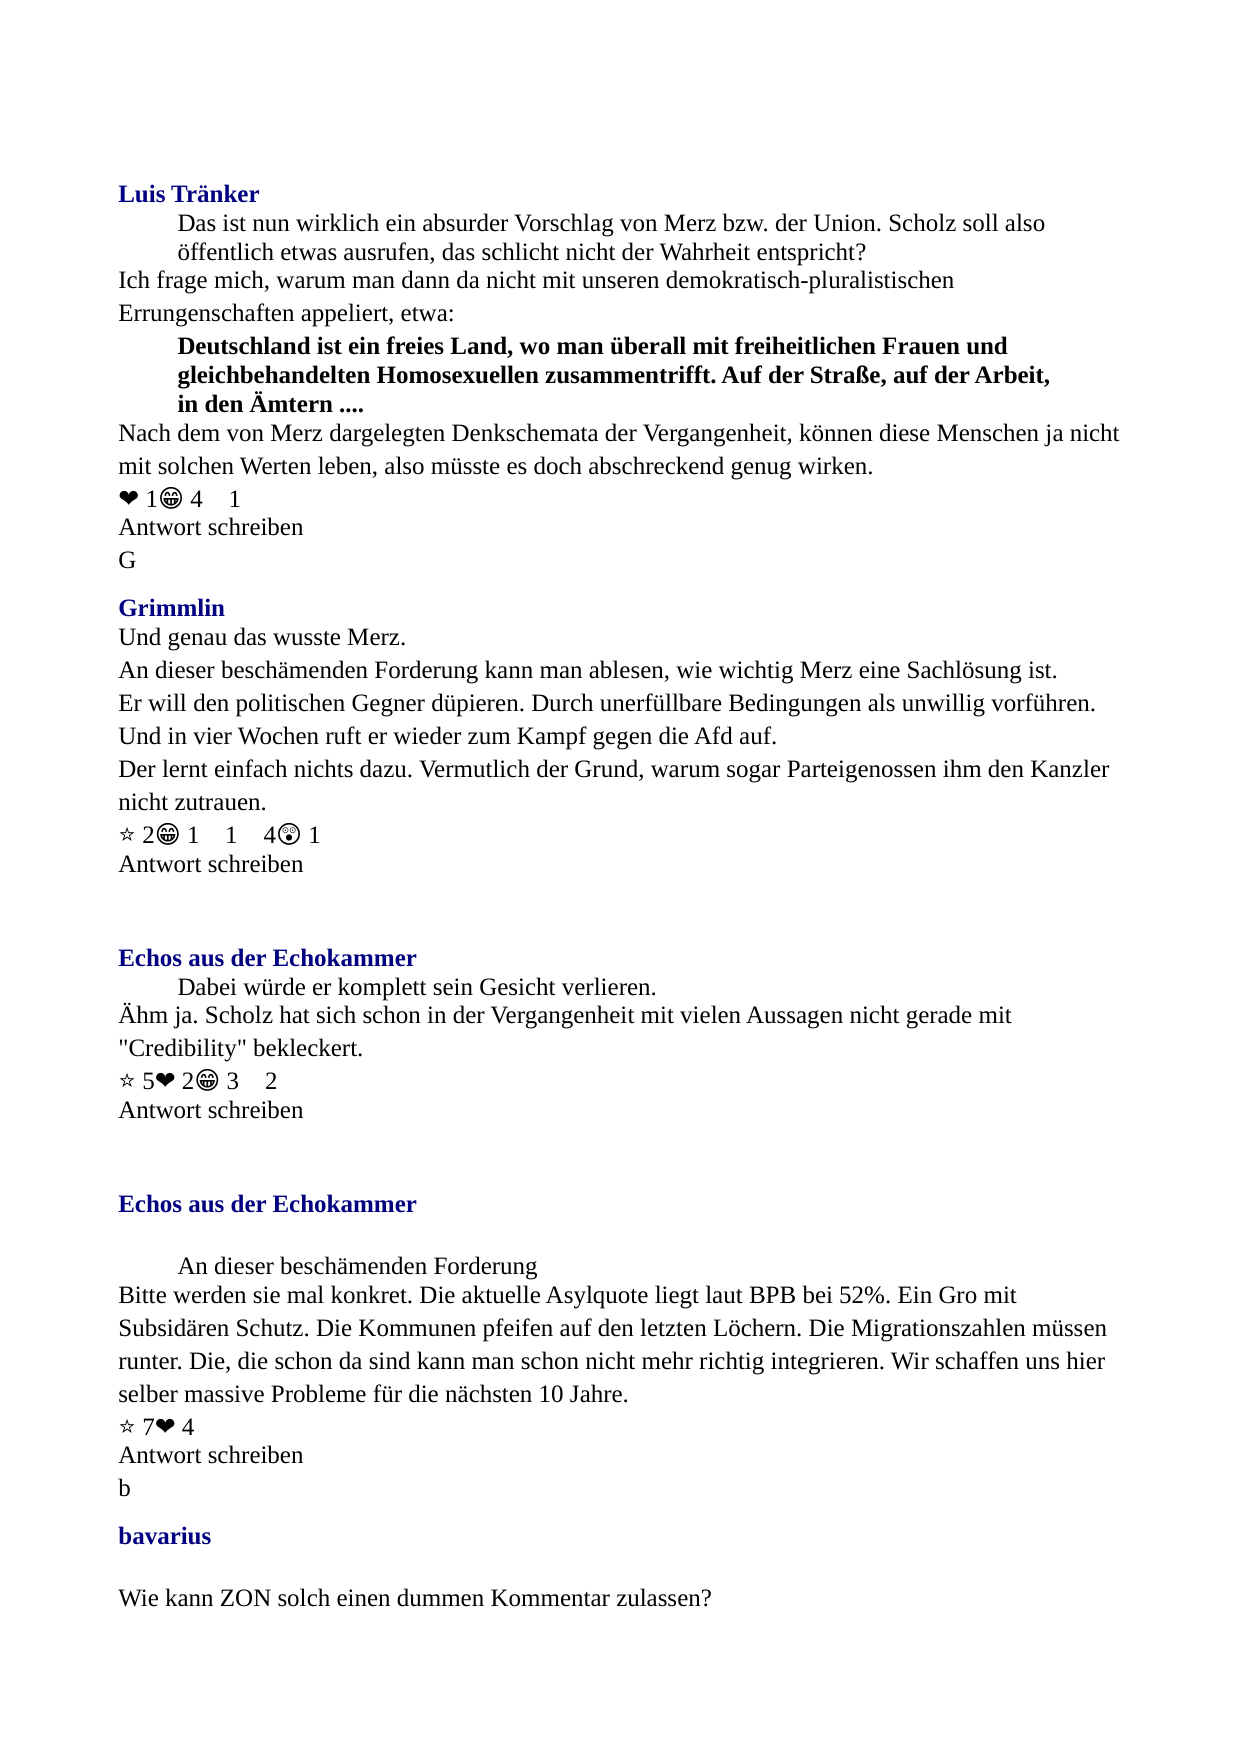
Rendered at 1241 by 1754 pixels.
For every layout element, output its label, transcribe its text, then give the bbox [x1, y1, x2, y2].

text Das ist nun wirklich ein absurder Vorschlag von Merz bzw. der Union. Scholz soll also öffentlich etwas ausrufen, das schlicht nicht der Wahrheit entspricht? [177, 208, 1063, 265]
text Ich frage mich, warum man dann da nicht mit unseren demokratisch-pluralistischen Errungenschaften appeliert, etwa: [118, 265, 1122, 327]
text b [118, 1473, 1122, 1502]
text ⭐️ 2😁 1🙁 1🤨 4😲 1 [118, 820, 1122, 849]
text G [118, 546, 1122, 574]
subtitle Echos aus der Echokammer [118, 1189, 1122, 1218]
text Bitte werden sie mal konkret. Die aktuelle Asylquote liegt laut BPB bei 52%. Ein Gro mit Subsidären Schutz. Die Kommunen pfeifen auf den letzten Löchern. Die Migrationszahlen müssen runter. Die, die schon da sind kann man schon nicht mehr richtig integrieren. Wir schaffen uns hier selber massive Probleme für die nächsten 10 Jahre. [118, 1280, 1122, 1407]
text An dieser beschämenden Forderung kann man ablesen, wie wichtig Merz eine Sachlösung ist. [118, 655, 1122, 684]
text Antwort schreiben [118, 849, 1122, 877]
text Der lernt einfach nichts dazu. Vermutlich der Grund, warum sogar Parteigenossen ihm den Kanzler nicht zutrauen. [118, 754, 1122, 816]
text Wie kann ZON solch einen dummen Kommentar zulassen? [118, 1583, 1122, 1612]
subtitle Luis Tränker [118, 179, 1122, 208]
subtitle bavarius [118, 1521, 1122, 1550]
text Er will den politischen Gegner düpieren. Durch unerfüllbare Bedingungen als unwillig vorführen. [118, 688, 1122, 717]
text Und genau das wusste Merz. [118, 622, 1122, 651]
text Antwort schreiben [118, 1441, 1122, 1469]
text Antwort schreiben [118, 1095, 1122, 1124]
subtitle Echos aus der Echokammer [118, 943, 1122, 972]
subtitle Grimmlin [118, 593, 1122, 622]
text ❤️ 1😁 4🤨 1 [118, 484, 1122, 512]
text ⭐️ 5❤️ 2😁 3🤨 2 [118, 1066, 1122, 1095]
text ⭐️ 7❤️ 4 [118, 1412, 1122, 1441]
text An dieser beschämenden Forderung [177, 1251, 1063, 1280]
text Antwort schreiben [118, 512, 1122, 541]
text Ähm ja. Scholz hat sich schon in der Vergangenheit mit vielen Aussagen nicht gerade mit "Credibility" bekleckert. [118, 1000, 1122, 1062]
text Deutschland ist ein freies Land, wo man überall mit freiheitlichen Frauen und gleichbehandelten Homosexuellen zusammentrifft. Auf der Straße, auf der Arbeit, in den Ämtern .... [177, 331, 1063, 418]
text Nach dem von Merz dargelegten Denkschemata der Vergangenheit, können diese Menschen ja nicht mit solchen Werten leben, also müsste es doch abschreckend genug wirken. [118, 418, 1122, 479]
text Dabei würde er komplett sein Gesicht verlieren. [177, 972, 1063, 1000]
text Und in vier Wochen ruft er wieder zum Kampf gegen die Afd auf. [118, 721, 1122, 750]
